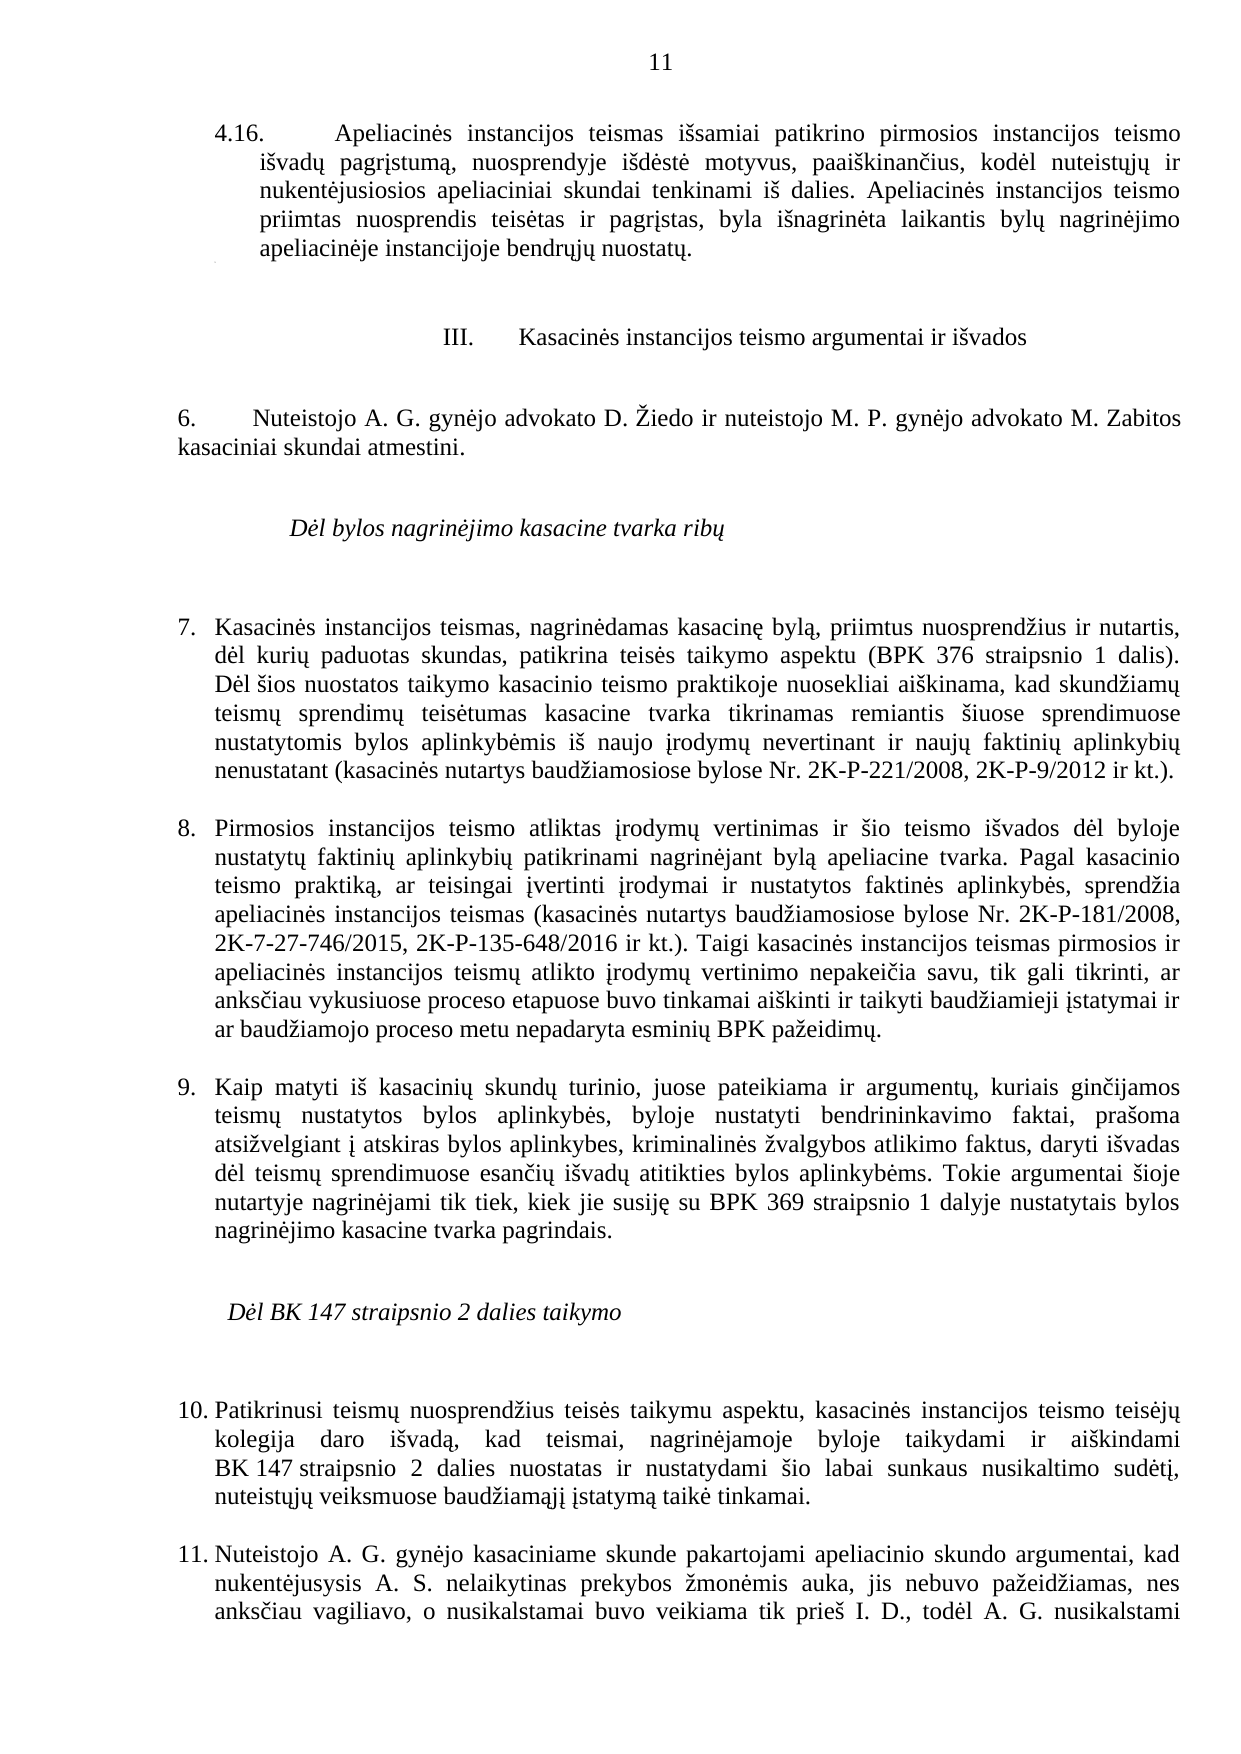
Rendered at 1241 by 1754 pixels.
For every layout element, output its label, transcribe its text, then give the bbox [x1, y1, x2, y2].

text 4.16. Apeliacinės instancijos teismas išsamiai patikrino pirmosios instancijos teismo išvadų pagrįstumą, nuosprendyje išdėstė motyvus, paaiškinančius, kodėl nuteistųjų ir nukentėjusiosios apeliaciniai skundai tenkinami iš dalies. Apeliacinės instancijos teismo priimtas nuosprendis teisėtas ir pagrįstas, byla išnagrinėta laikantis bylų nagrinėjimo apeliacinėje instancijoje bendrųjų nuostatų. [214, 118, 1181, 262]
text 11. Nuteistojo A. G. gynėjo kasaciniame skunde pakartojami apeliacinio skundo argumentai, kad nukentėjusysis A. S. nelaikytinas prekybos žmonėmis auka, jis nebuvo pažeidžiamas, nes anksčiau vagiliavo, o nusikalstamai buvo veikiama tik prieš I. D., todėl A. G. nusikalstami [177, 1539, 1181, 1625]
text 8. Pirmosios instancijos teismo atliktas įrodymų vertinimas ir šio teismo išvados dėl byloje nustatytų faktinių aplinkybių patikrinami nagrinėjant bylą apeliacine tvarka. Pagal kasacinio teismo praktiką, ar teisingai įvertinti įrodymai ir nustatytos faktinės aplinkybės, sprendžia apeliacinės instancijos teismas (kasacinės nutartys baudžiamosiose bylose Nr. 2K-P-181/2008, 2K-7-27-746/2015, 2K-P-135-648/2016 ir kt.). Taigi kasacinės instancijos teismas pirmosios ir apeliacinės instancijos teismų atlikto įrodymų vertinimo nepakeičia savu, tik gali tikrinti, ar anksčiau vykusiuose proceso etapuose buvo tinkamai aiškinti ir taikyti baudžiamieji įstatymai ir ar baudžiamojo proceso metu nepadaryta esminių BPK pažeidimų. [177, 813, 1181, 1043]
text 6. Nuteistojo A. G. gynėjo advokato D. Žiedo ir nuteistojo M. P. gynėjo advokato M. Zabitos kasaciniai skundai atmestini. [177, 403, 1181, 461]
text 7. Kasacinės instancijos teismas, nagrinėdamas kasacinę bylą, priimtus nuosprendžius ir nutartis, dėl kurių paduotas skundas, patikrina teisės taikymo aspektu (BPK 376 straipsnio 1 dalis). Dėl šios nuostatos taikymo kasacinio teismo praktikoje nuosekliai aiškinama, kad skundžiamų teismų sprendimų teisėtumas kasacine tvarka tikrinamas remiantis šiuose sprendimuose nustatytomis bylos aplinkybėmis iš naujo įrodymų nevertinant ir naujų faktinių aplinkybių nenustatant (kasacinės nutartys baudžiamosiose bylose Nr. 2K-P-221/2008, 2K-P-9/2012 ir kt.). [177, 612, 1181, 784]
text Dėl bylos nagrinėjimo kasacine tvarka ribų [214, 513, 1181, 542]
text 10. Patikrinusi teismų nuosprendžius teisės taikymu aspektu, kasacinės instancijos teismo teisėjų kolegija daro išvadą, kad teismai, nagrinėjamoje byloje taikydami ir aiškindami BK 147 straipsnio 2 dalies nuostatas ir nustatydami šio labai sunkaus nusikaltimo sudėtį, nuteistųjų veiksmuose baudžiamąjį įstatymą taikė tinkamai. [177, 1395, 1181, 1510]
text III. Kasacinės instancijos teismo argumentai ir išvados [214, 322, 1181, 351]
text Dėl BK 147 straipsnio 2 dalies taikymo [227, 1297, 1181, 1326]
text 9. Kaip matyti iš kasacinių skundų turinio, juose pateikiama ir argumentų, kuriais ginčijamos teismų nustatytos bylos aplinkybės, byloje nustatyti bendrininkavimo faktai, prašoma atsižvelgiant į atskiras bylos aplinkybes, kriminalinės žvalgybos atlikimo faktus, daryti išvadas dėl teismų sprendimuose esančių išvadų atitikties bylos aplinkybėms. Tokie argumentai šioje nutartyje nagrinėjami tik tiek, kiek jie susiję su BPK 369 straipsnio 1 dalyje nustatytais bylos nagrinėjimo kasacine tvarka pagrindais. [177, 1072, 1181, 1244]
